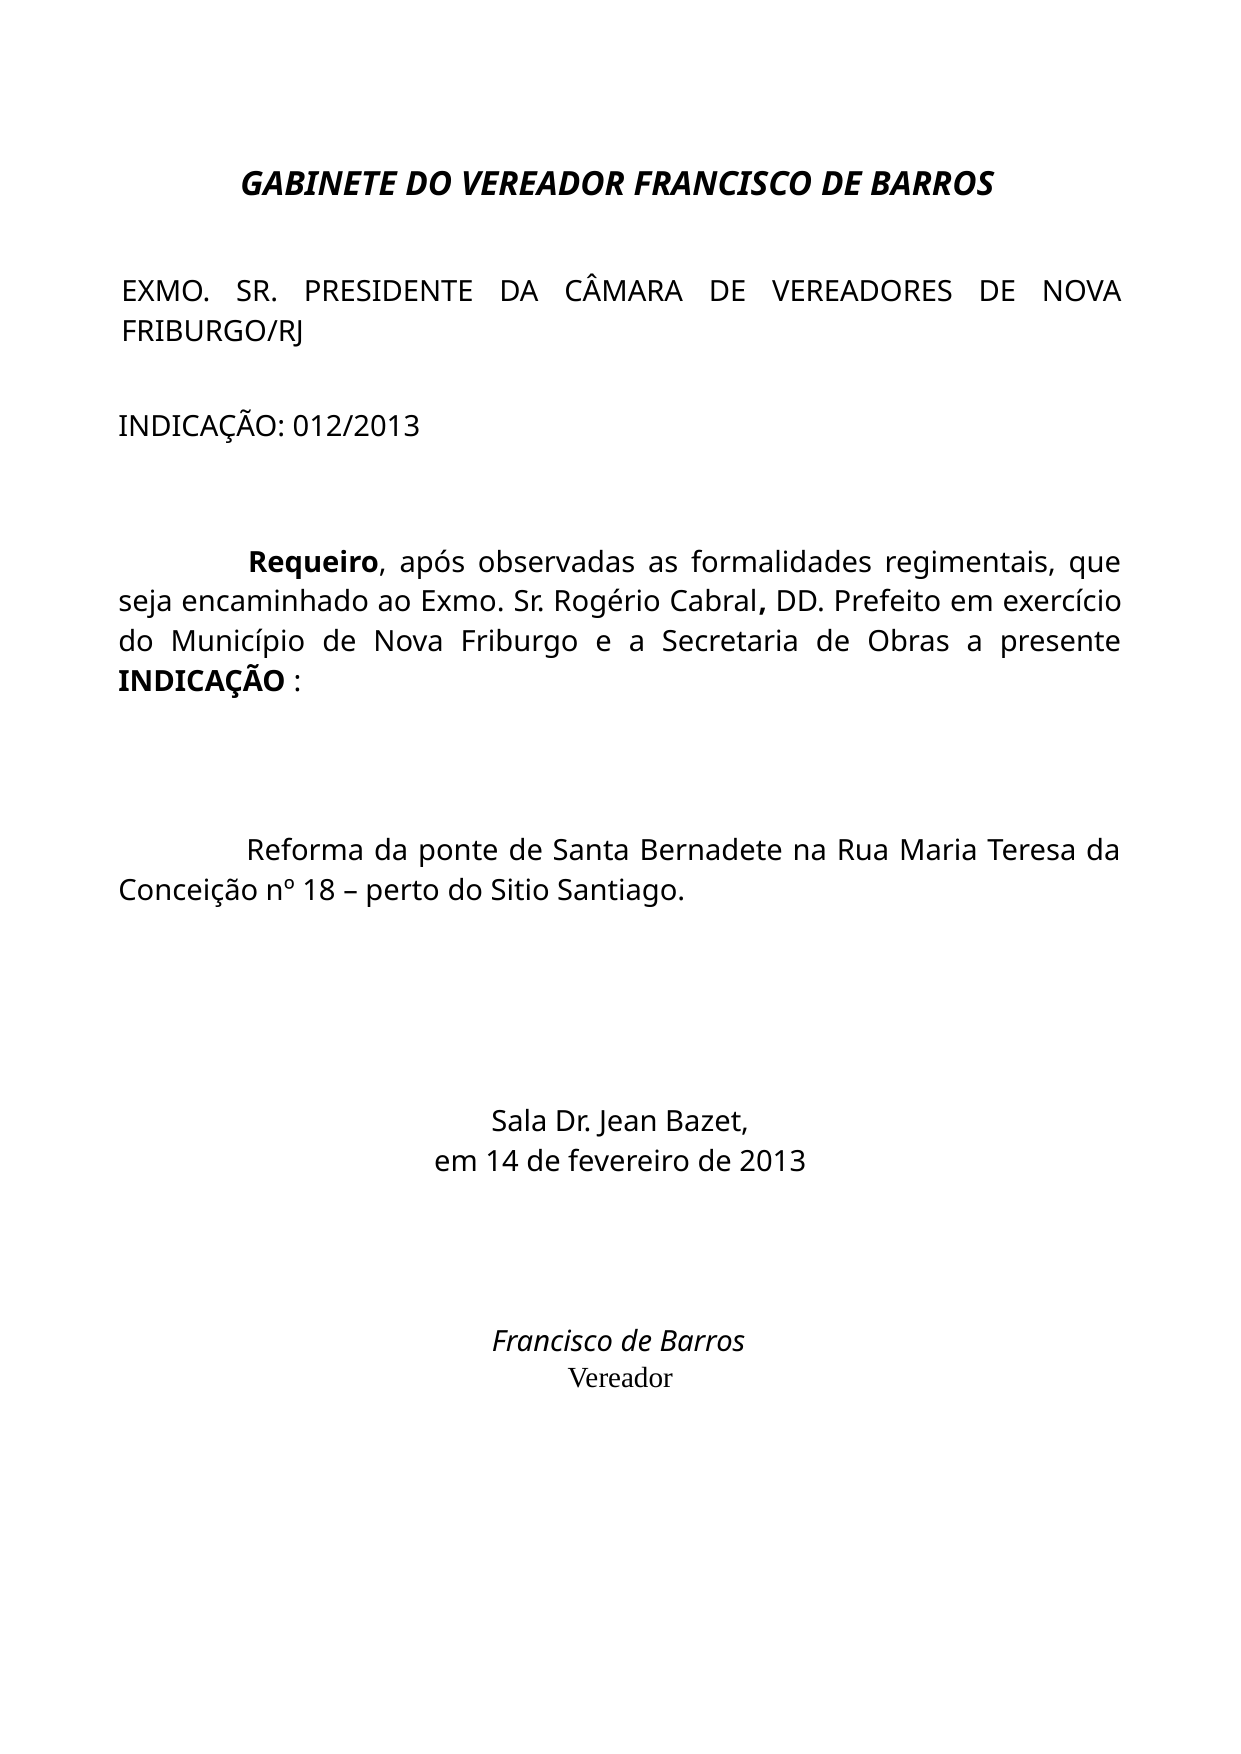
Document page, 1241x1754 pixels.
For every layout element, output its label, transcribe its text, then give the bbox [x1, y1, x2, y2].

text INDICAÇÃO: 012/2013 [118, 406, 1122, 445]
text Reforma da ponte de Santa Bernadete na Rua Maria Teresa da Conceição nº 18 – perto do Sitio Santiago. [118, 829, 1122, 908]
text Sala Dr. Jean Bazet, [118, 1101, 1122, 1140]
text EXMO. SR. PRESIDENTE DA CÂMARA DE VEREADORES DE NOVA FRIBURGO/RJ [121, 270, 1122, 349]
text Francisco de Barros [118, 1320, 1122, 1360]
text Requeiro, após observadas as formalidades regimentais, que seja encaminhado ao Exmo. Sr. Rogério Cabral, DD. Prefeito em exercício do Município de Nova Friburgo e a Secretaria de Obras a presente INDICAÇÃO : [118, 541, 1122, 700]
text GABINETE DO VEREADOR FRANCISCO DE BARROS [117, 160, 1122, 206]
text em 14 de fevereiro de 2013 [118, 1140, 1122, 1180]
text Vereador [118, 1360, 1122, 1393]
